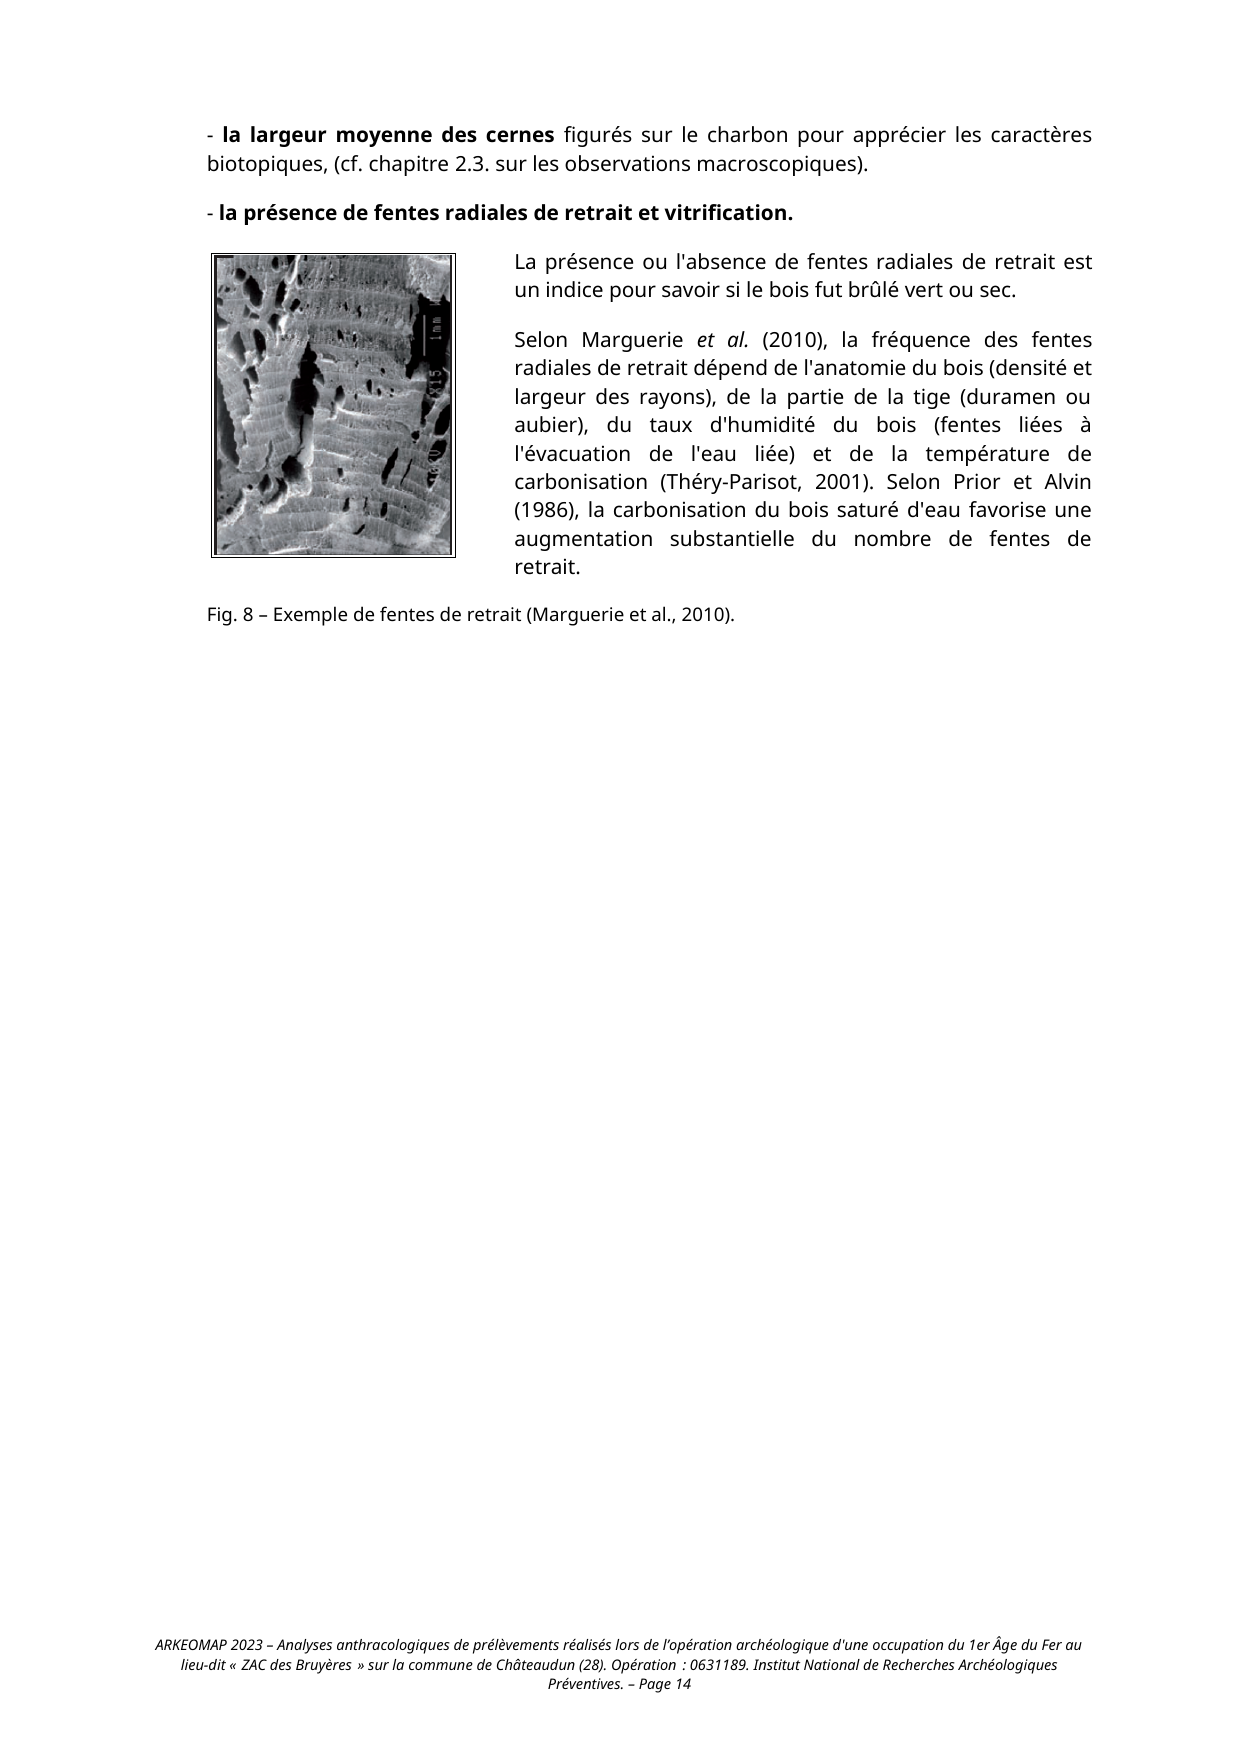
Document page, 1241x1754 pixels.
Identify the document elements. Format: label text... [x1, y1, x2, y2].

text Fig. 8 – Exemple de fentes de retrait (Marguerie et al., 2010). [207, 602, 1092, 627]
text Selon Marguerie et al. (2010), la fréquence des fentes radiales de retrait dépend de l'anatomie du bois (densité et largeur des rayons), de la partie de la tige (duramen ou aubier), du taux d'humidité du bois (fentes liées à l'évacuation de l'eau liée) et de la température de carbonisation (Théry-Parisot, 2001). Selon Prior et Alvin (1986), la carbonisation du bois saturé d'eau favorise une augmentation substantielle du nombre de fentes de retrait. [207, 325, 1092, 581]
text [212, 254, 455, 557]
text La présence ou l'absence de fentes radiales de retrait est un indice pour savoir si le bois fut brûlé vert ou sec. [207, 247, 1092, 304]
text - la largeur moyenne des cernes figurés sur le charbon pour apprécier les caractères biotopiques, (cf. chapitre 2.3. sur les observations macroscopiques). [207, 120, 1092, 177]
text - la présence de fentes radiales de retrait et vitrification. [207, 198, 1092, 226]
picture [214, 255, 452, 555]
